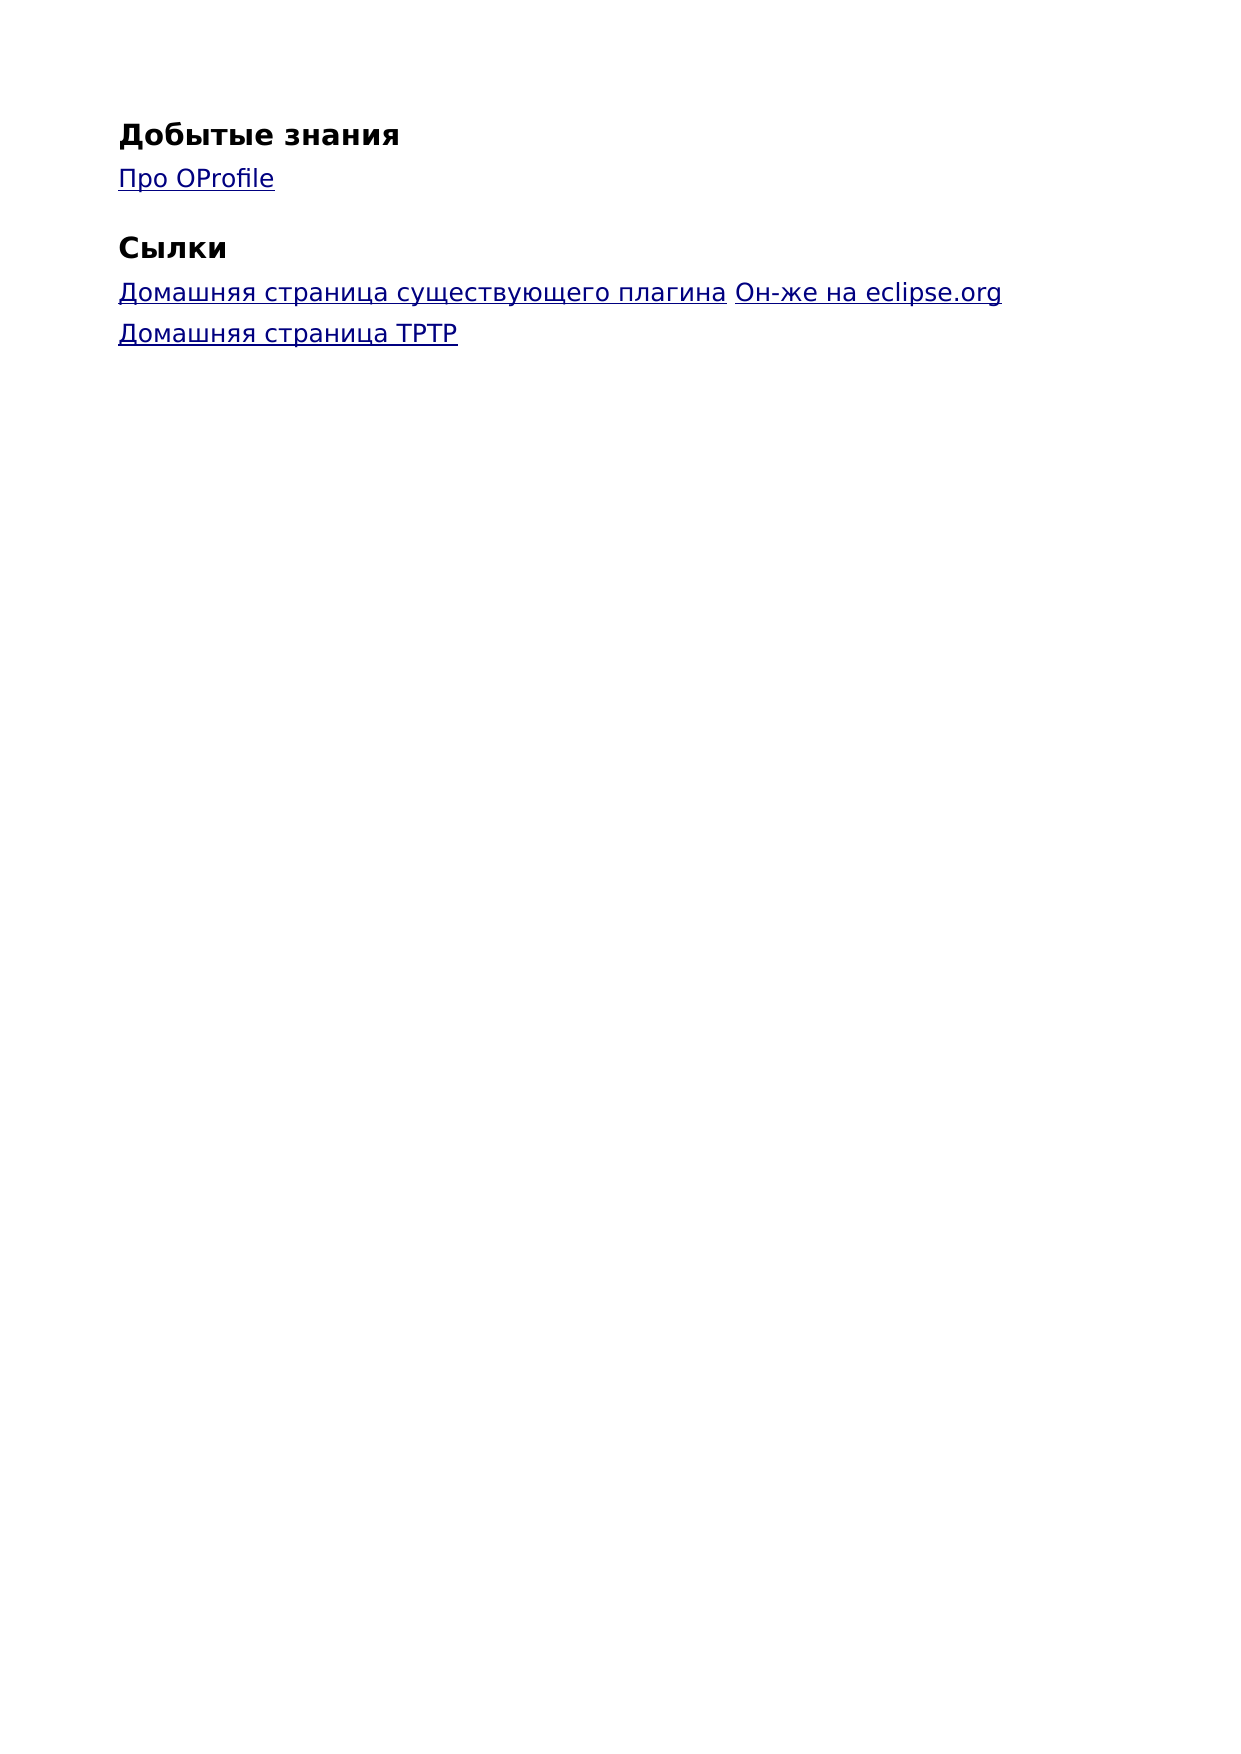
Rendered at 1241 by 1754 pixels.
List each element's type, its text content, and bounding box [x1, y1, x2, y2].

text Домашняя страница существующего плагина Он-же на eclipse.org [118, 278, 1122, 307]
subtitle Добытые знания [118, 118, 1122, 152]
text Домашняя страница TPTP [118, 319, 1122, 348]
text Про OProfile [118, 164, 1122, 194]
subtitle Сылки [118, 231, 1122, 265]
